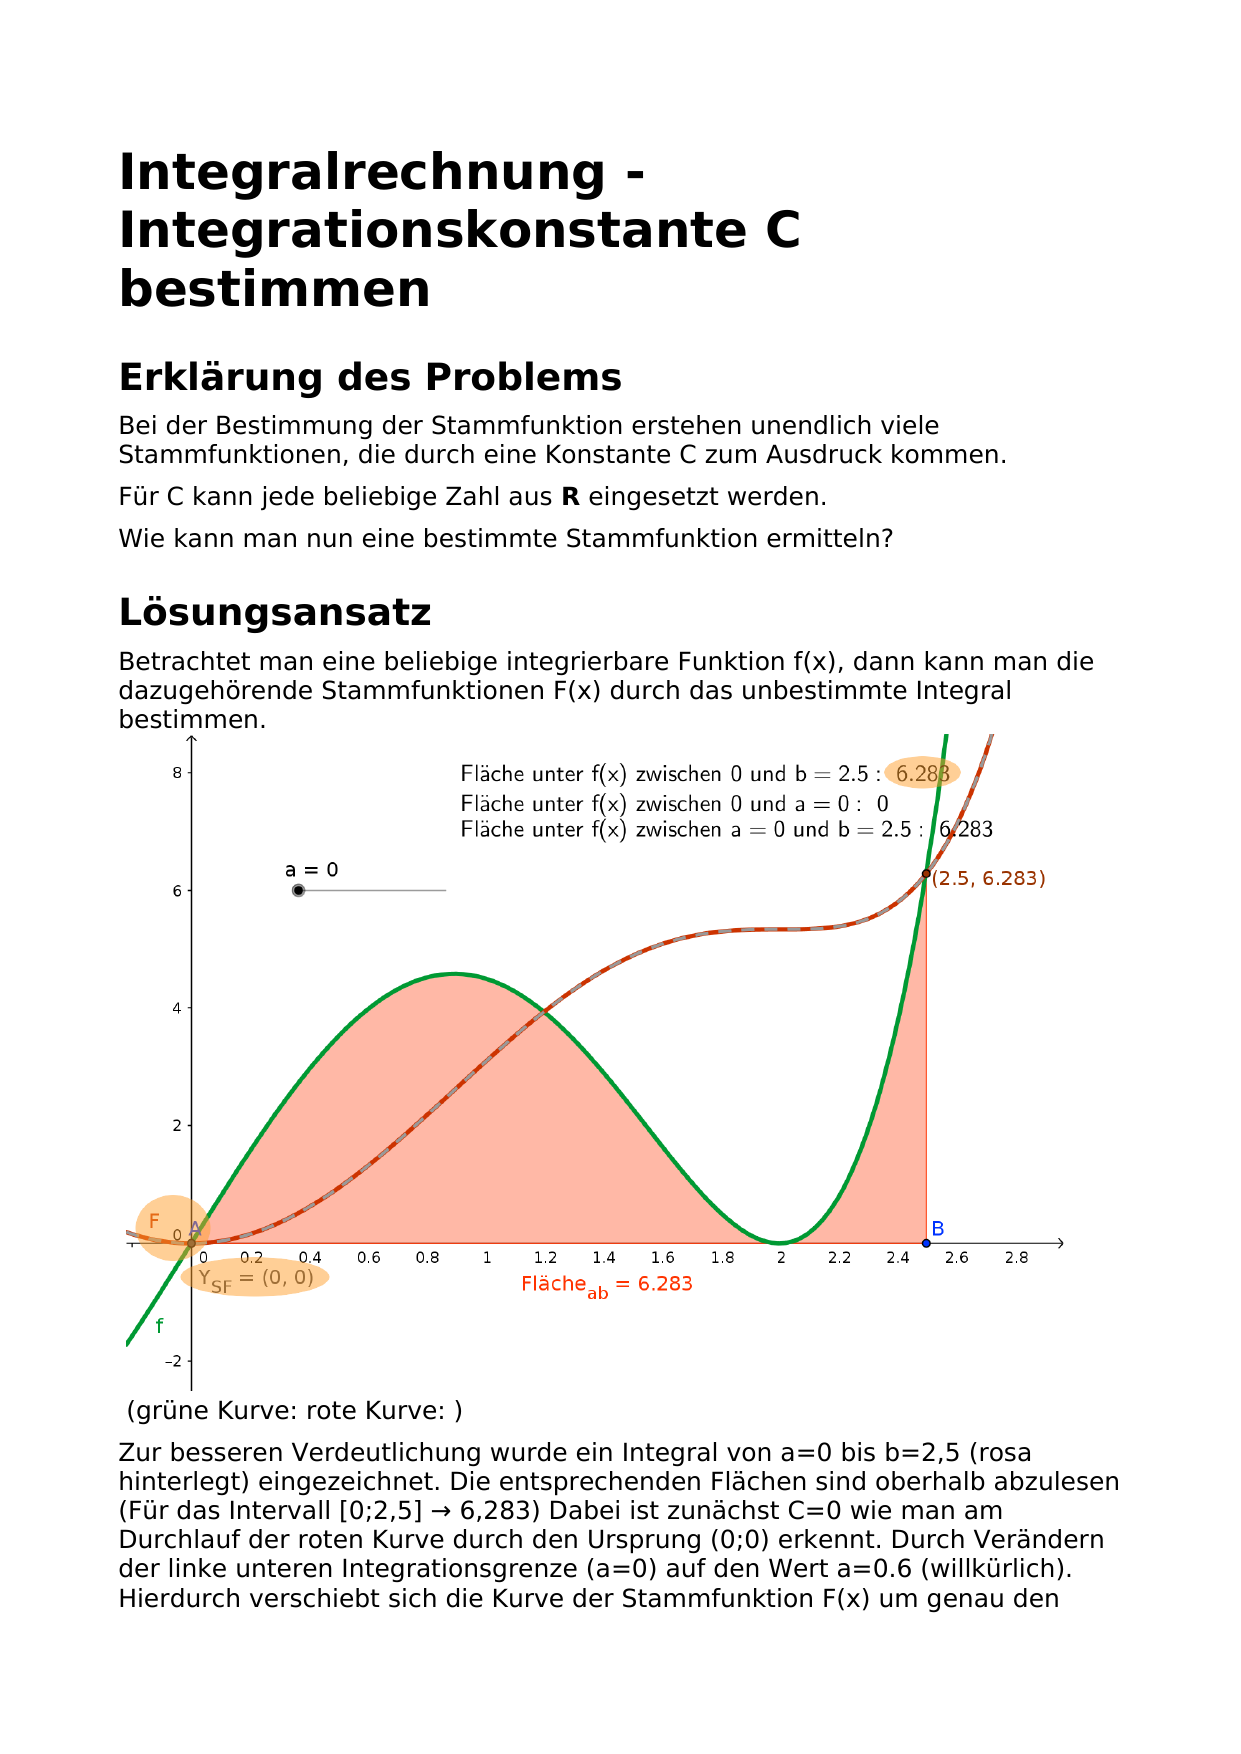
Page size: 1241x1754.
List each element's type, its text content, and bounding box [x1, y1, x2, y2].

subtitle Integralrechnung - Integrationskonstante C bestimmen [118, 143, 1122, 318]
subtitle Erklärung des Problems [118, 355, 1122, 399]
text Betrachtet man eine beliebige integrierbare Funktion f(x), dann kann man die dazugehörende Stammfunktionen F(x) durch das unbestimmte Integral bestimmen. (grüne Kurve: rote Kurve: ) [118, 647, 1122, 1426]
subtitle Lösungsansatz [118, 591, 1122, 634]
picture [126, 734, 1064, 1391]
text Bei der Bestimmung der Stammfunktion erstehen unendlich viele Stammfunktionen, die durch eine Konstante C zum Ausdruck kommen. [118, 411, 1122, 470]
text Für C kann jede beliebige Zahl aus R eingesetzt werden. [118, 482, 1122, 511]
text Wie kann man nun eine bestimmte Stammfunktion ermitteln? [118, 524, 1122, 553]
text Zur besseren Verdeutlichung wurde ein Integral von a=0 bis b=2,5 (rosa hinterlegt) eingezeichnet. Die entsprechenden Flächen sind oberhalb abzulesen (Für das Intervall [0;2,5] → 6,283) Dabei ist zunächst C=0 wie man am Durchlauf der roten Kurve durch den Ursprung (0;0) erkennt. Durch Verändern der linke unteren Integrationsgrenze (a=0) auf den Wert a=0.6 (willkürlich). Hierdurch verschiebt sich die Kurve der Stammfunktion F(x) um genau den [118, 1438, 1122, 1613]
